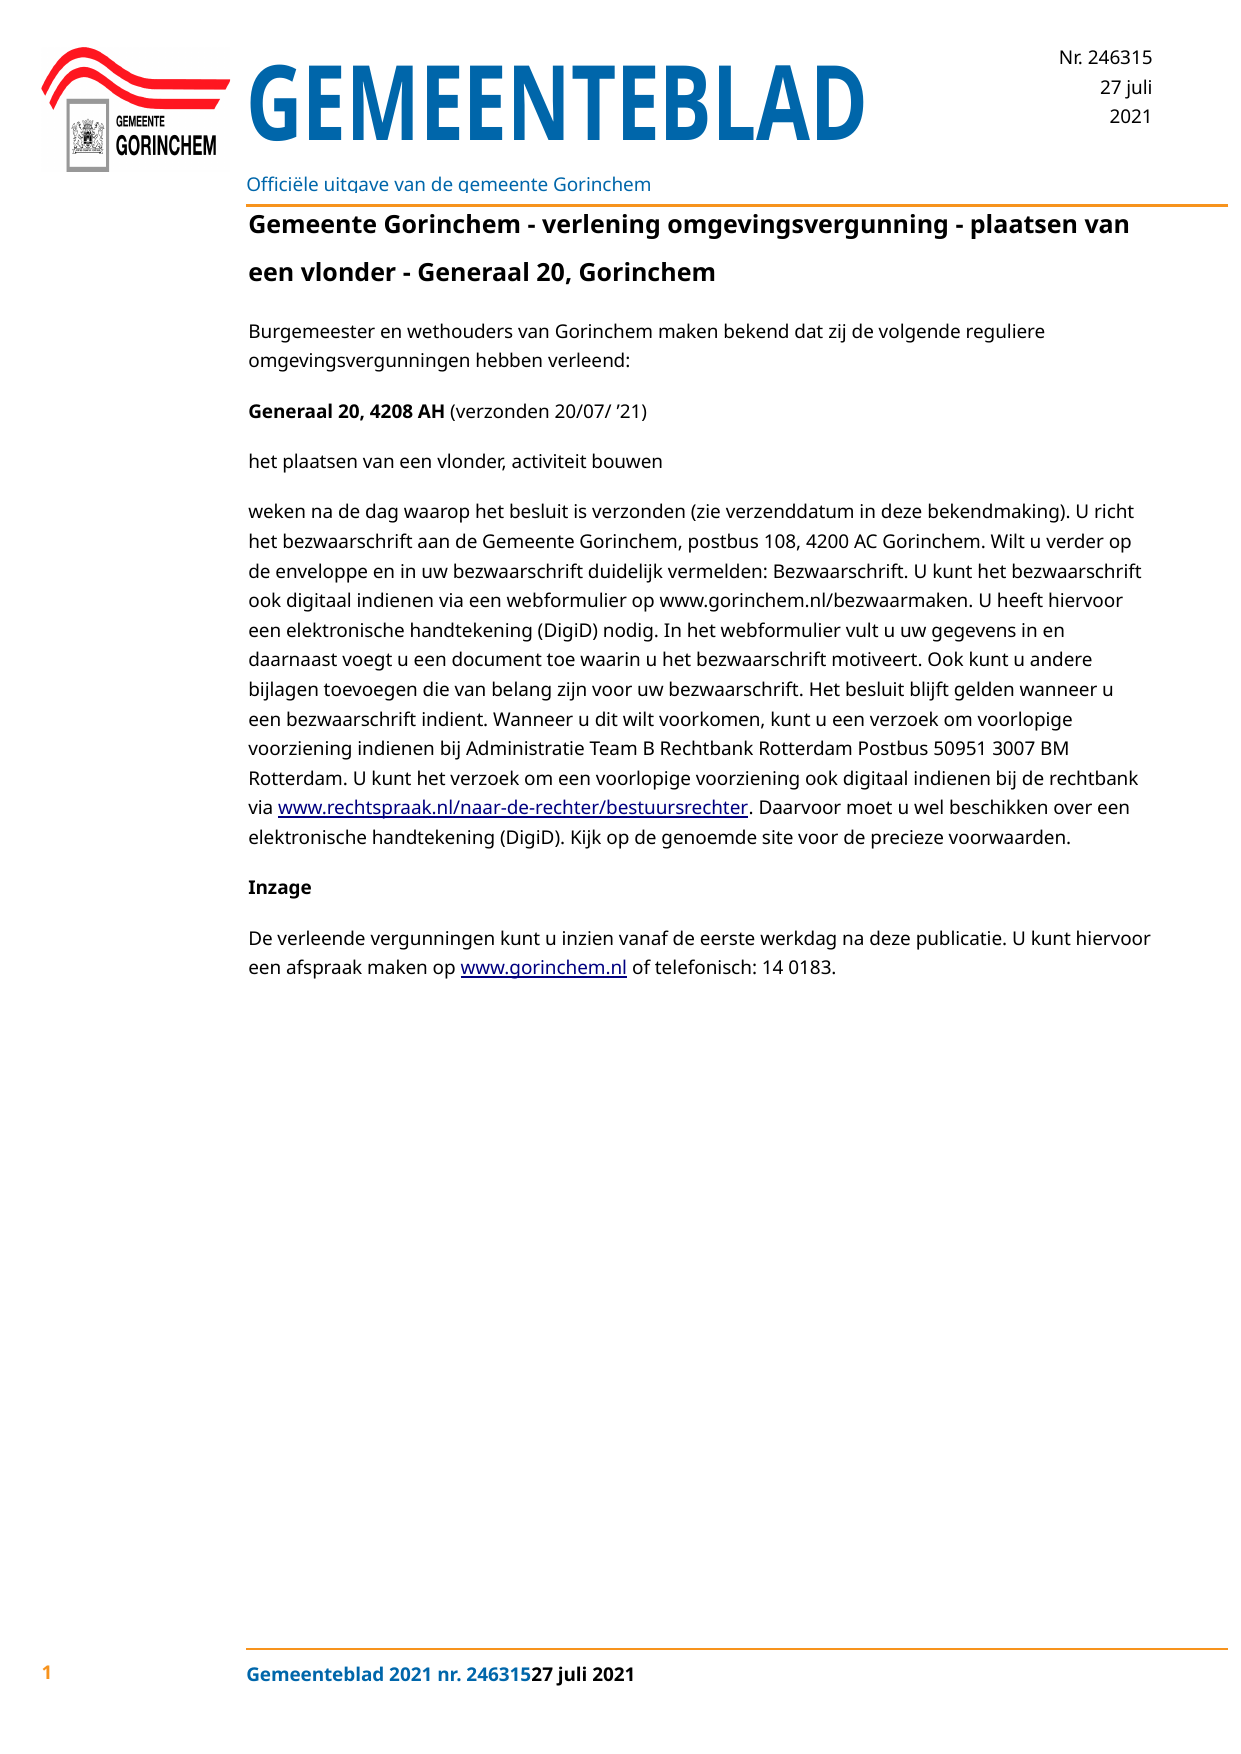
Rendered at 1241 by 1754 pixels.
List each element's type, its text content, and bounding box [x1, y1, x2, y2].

text Burgemeester en wethouders van Gorinchem maken bekend dat zij de volgende reguliere omgevingsvergunningen hebben verleend: [248, 318, 1152, 373]
text weken na de dag waarop het besluit is verzonden (zie verzenddatum in deze bekendmaking). U richt het bezwaarschrift aan de Gemeente Gorinchem, postbus 108, 4200 AC Gorinchem. Wilt u verder op de enveloppe en in uw bezwaarschrift duidelijk vermelden: Bezwaarschrift. U kunt het bezwaarschrift ook digitaal indienen via een webformulier op www.gorinchem.nl/bezwaarmaken. U heeft hiervoor een elektronische handtekening (DigiD) nodig. In het webformulier vult u uw gegevens in en daarnaast voegt u een document toe waarin u het bezwaarschrift motiveert. Ook kunt u andere bijlagen toevoegen die van belang zijn voor uw bezwaarschrift. Het besluit blijft gelden wanneer u een bezwaarschrift indient. Wanneer u dit wilt voorkomen, kunt u een verzoek om voorlopige voorziening indienen bij Administratie Team B Rechtbank Rotterdam Postbus 50951 3007 BM Rotterdam. U kunt het verzoek om een voorlopige voorziening ook digitaal indienen bij de rechtbank via www.rechtspraak.nl/naar-de-rechter/bestuursrechter. Daarvoor moet u wel beschikken over een elektronische handtekening (DigiD). Kijk op de genoemde site voor de precieze voorwaarden. [248, 499, 1152, 850]
text Gemeente Gorinchem - verlening omgevingsvergunning - plaatsen van een vlonder - Generaal 20, Gorinchem [248, 207, 1152, 288]
text het plaatsen van een vlonder, activiteit bouwen [248, 448, 1152, 474]
text Inzage [248, 874, 1152, 900]
text Generaal 20, 4208 AH (verzonden 20/07/ ’21) [248, 398, 1152, 424]
text De verleende vergunningen kunt u inzien vanaf de eerste werkdag na deze publicatie. U kunt hiervoor een afspraak maken op www.gorinchem.nl of telefonisch: 14 0183. [248, 925, 1152, 980]
picture [41, 47, 231, 172]
